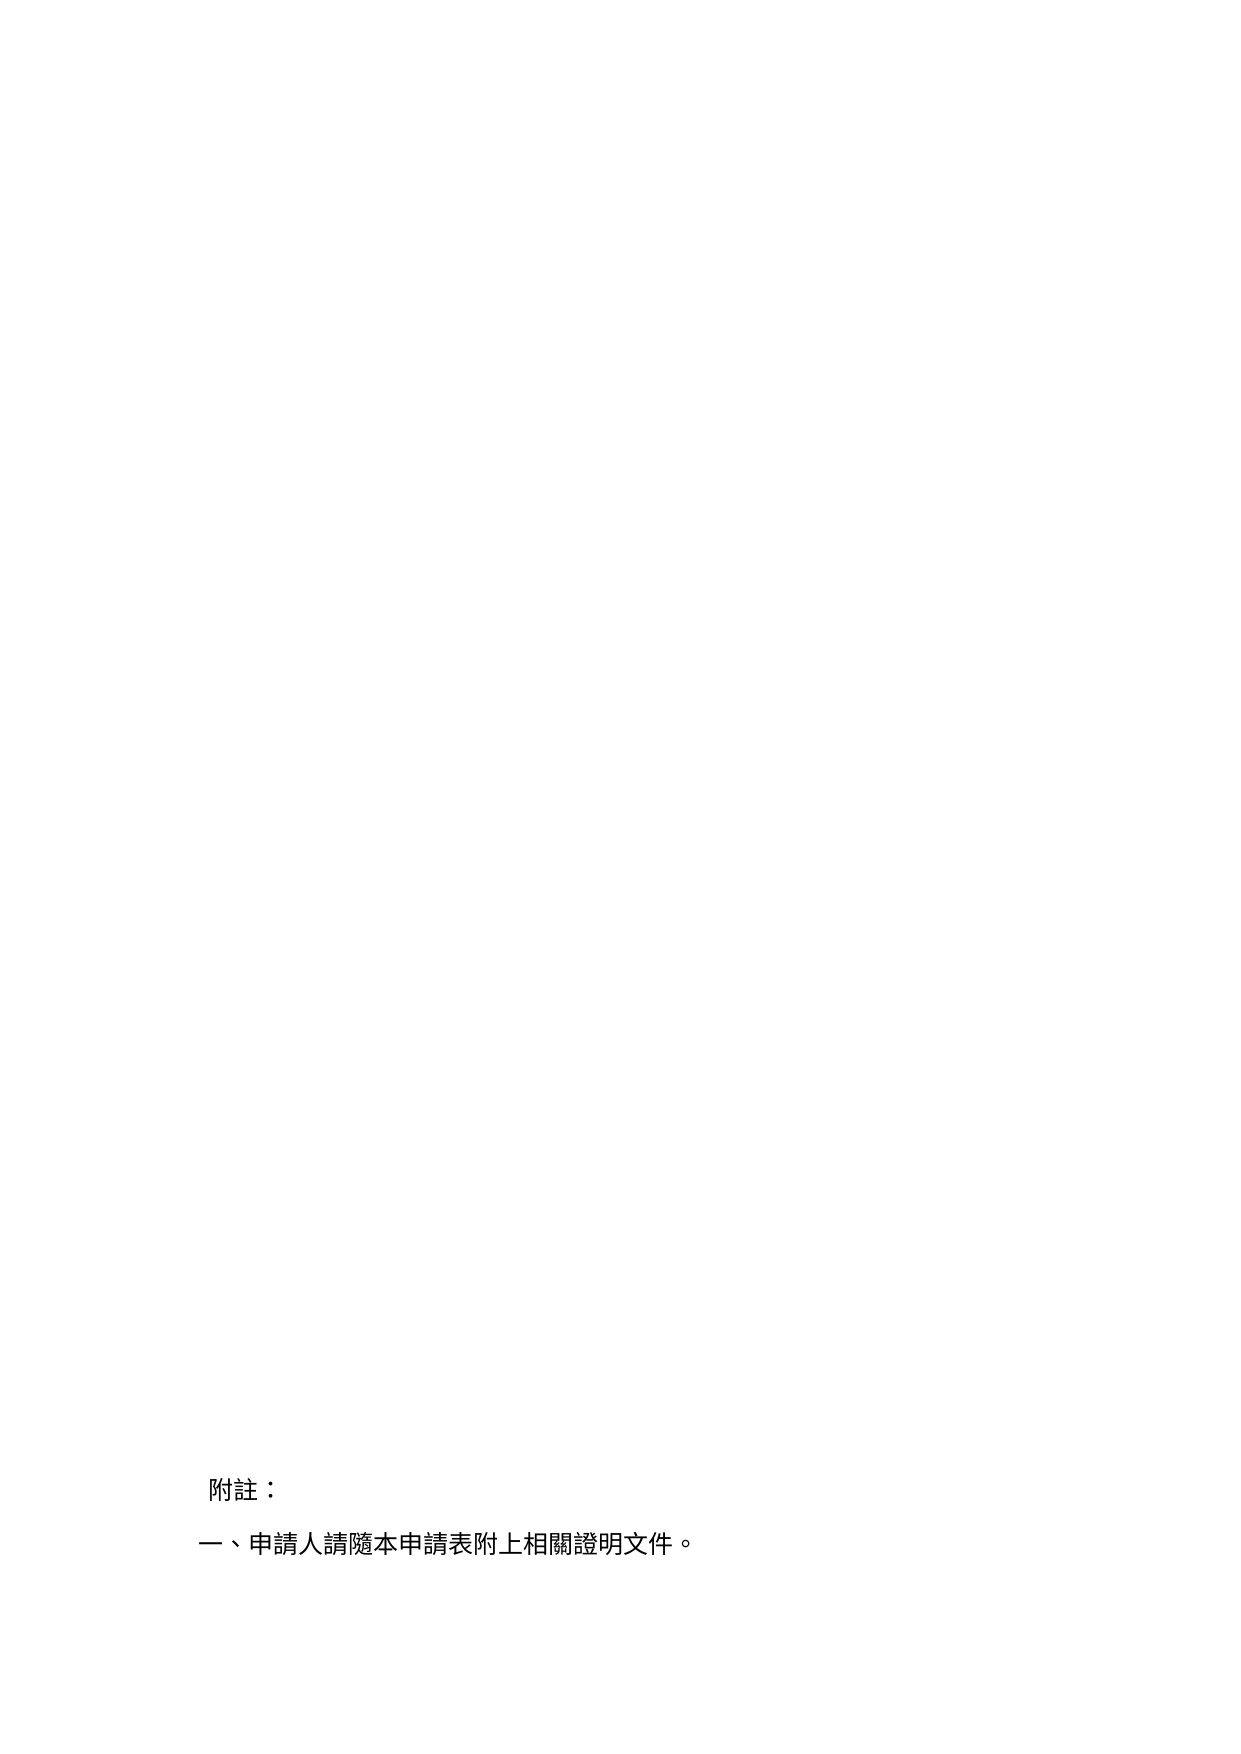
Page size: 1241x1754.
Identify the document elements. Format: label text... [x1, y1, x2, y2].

text 一、申請人請隨本申請表附上相關證明文件。 [168, 1525, 1122, 1561]
text 附註： [118, 1471, 1122, 1507]
